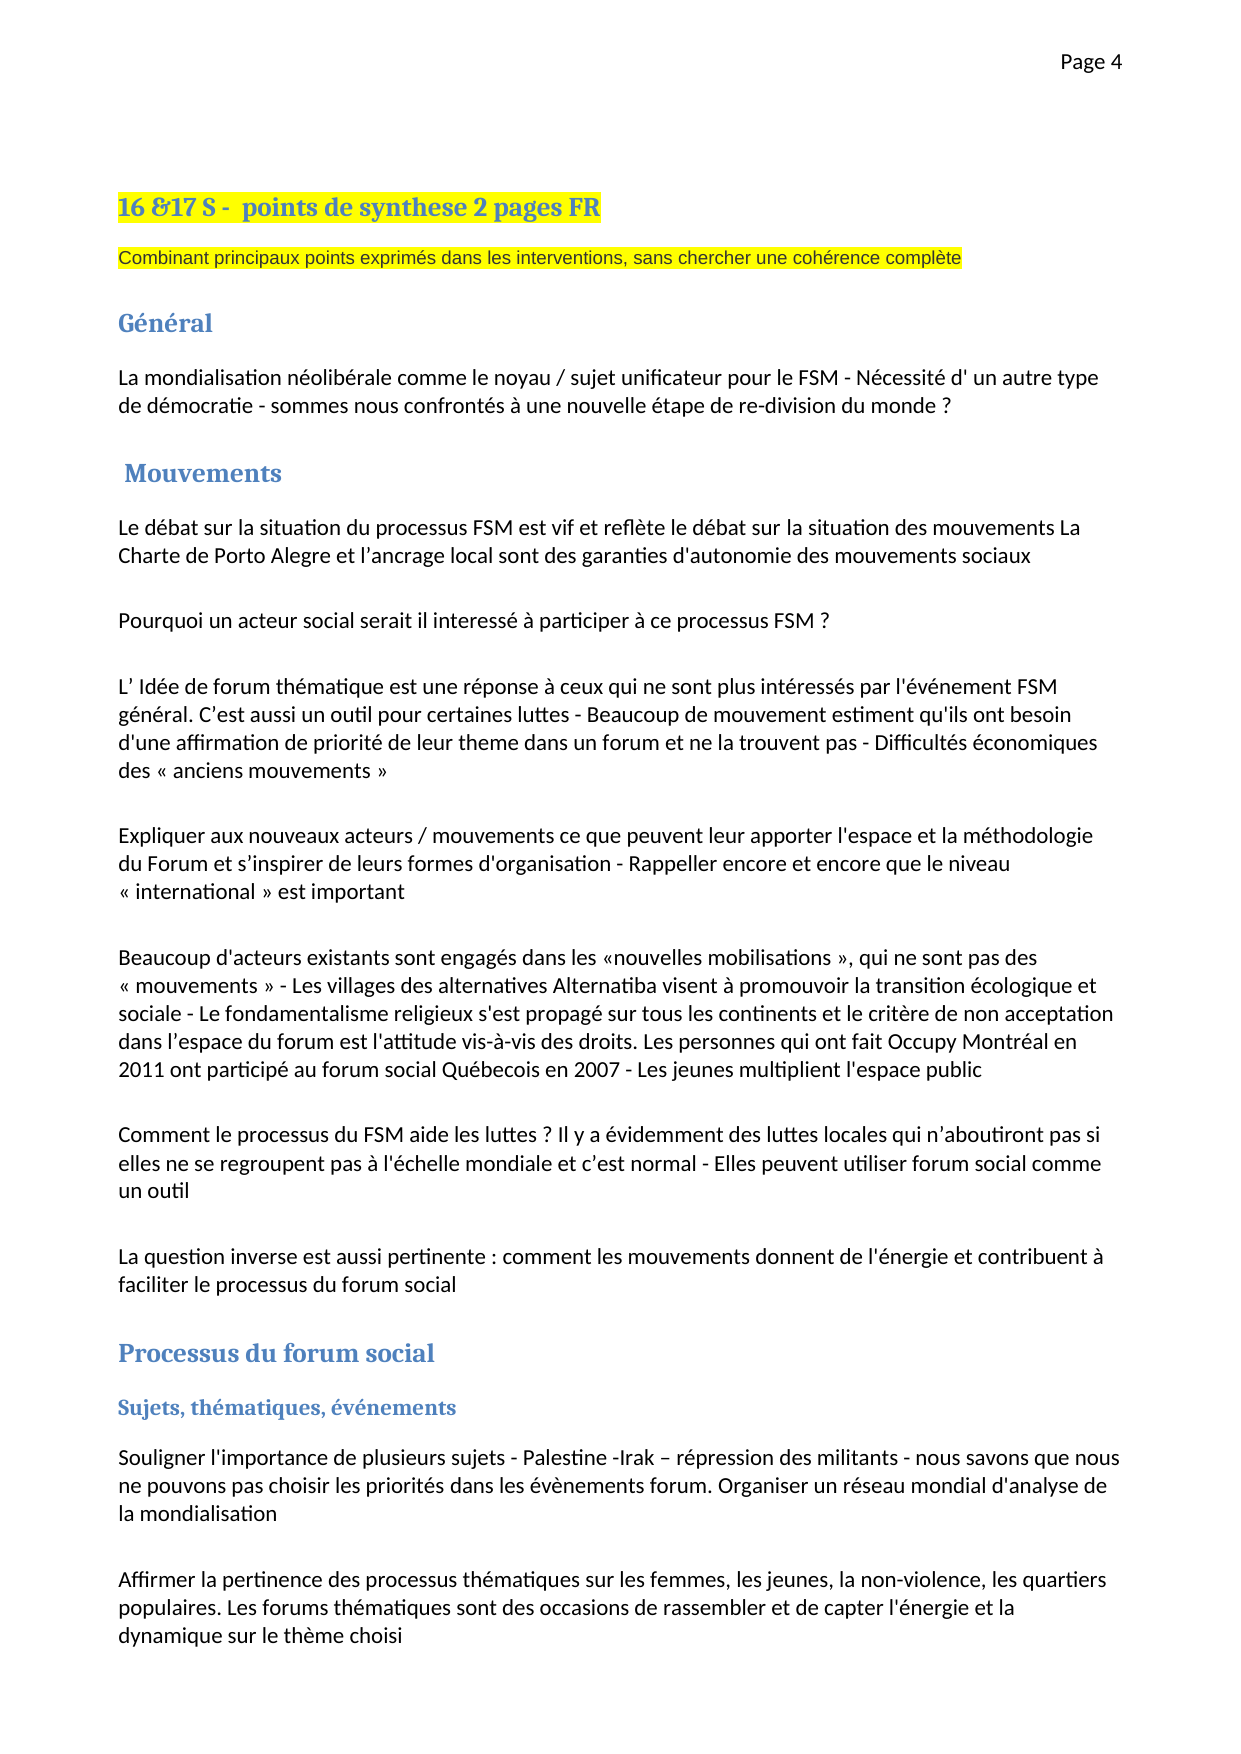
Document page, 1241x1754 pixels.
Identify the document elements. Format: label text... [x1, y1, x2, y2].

subtitle 16 &17 S - points de synthese 2 pages FR [118, 192, 1122, 223]
subtitle Mouvements [118, 458, 1122, 489]
text Souligner l'importance de plusieurs sujets - Palestine -Irak – répression des militants - nous savons que nous ne pouvons pas choisir les priorités dans les évènements forum. Organiser un réseau mondial d'analyse de la mondialisation [118, 1443, 1122, 1527]
text L’ Idée de forum thématique est une réponse à ceux qui ne sont plus intéressés par l'événement FSM général. C’est aussi un outil pour certaines luttes - Beaucoup de mouvement estiment qu'ils ont besoin d'une affirmation de priorité de leur theme dans un forum et ne la trouvent pas - Difficultés économiques des « anciens mouvements » [118, 672, 1122, 784]
subtitle Général [118, 308, 1122, 339]
subtitle Processus du forum social [118, 1338, 1122, 1369]
text Le débat sur ​​la situation du processus FSM est vif et reflète le débat sur ​​la situation des mouvements La Charte de Porto Alegre et l’ancrage local sont des garanties d'autonomie des mouvements sociaux [118, 513, 1122, 569]
subtitle Sujets, thématiques, événements [118, 1394, 1122, 1421]
text Expliquer aux nouveaux acteurs / mouvements ce que peuvent leur apporter l'espace et la méthodologie du Forum et s’inspirer de leurs formes d'organisation - Rappeller encore et encore que le niveau « international » est important [118, 821, 1122, 906]
text Affirmer la pertinence des processus thématiques sur les femmes, les jeunes, la non-violence, les quartiers populaires. Les forums thématiques sont des occasions de rassembler et de capter l'énergie et la dynamique sur le thème choisi [118, 1565, 1122, 1649]
text La mondialisation néolibérale comme le noyau / sujet unificateur pour le FSM - Nécessité d' un autre type de démocratie - sommes nous confrontés à une nouvelle étape de re-division du monde ? [118, 363, 1122, 419]
text La question inverse est aussi pertinente : comment les mouvements donnent de l'énergie et contribuent à faciliter le processus du forum social [118, 1242, 1122, 1298]
text Combinant principaux points exprimés dans les interventions, sans chercher une cohérence complète [118, 246, 1122, 269]
text Comment le processus du FSM aide les luttes ? Il y a évidemment des luttes locales qui n’aboutiront pas si elles ne se regroupent pas à l'échelle mondiale et c’est normal - Elles peuvent utiliser forum social comme un outil [118, 1121, 1122, 1205]
text Pourquoi un acteur social serait il interessé à participer à ce processus FSM ? [118, 606, 1122, 634]
text Beaucoup d'acteurs existants sont engagés dans les «nouvelles mobilisations », qui ne sont pas des « mouvements » - Les villages des alternatives Alternatiba visent à promouvoir la transition écologique et sociale - Le fondamentalisme religieux s'est propagé sur tous les continents et le critère de non acceptation dans l’espace du forum est l'attitude vis-à-vis des droits. Les personnes qui ont fait Occupy Montréal en 2011 ont participé au forum social Québecois en 2007 - Les jeunes multiplient l'espace public [118, 943, 1122, 1083]
